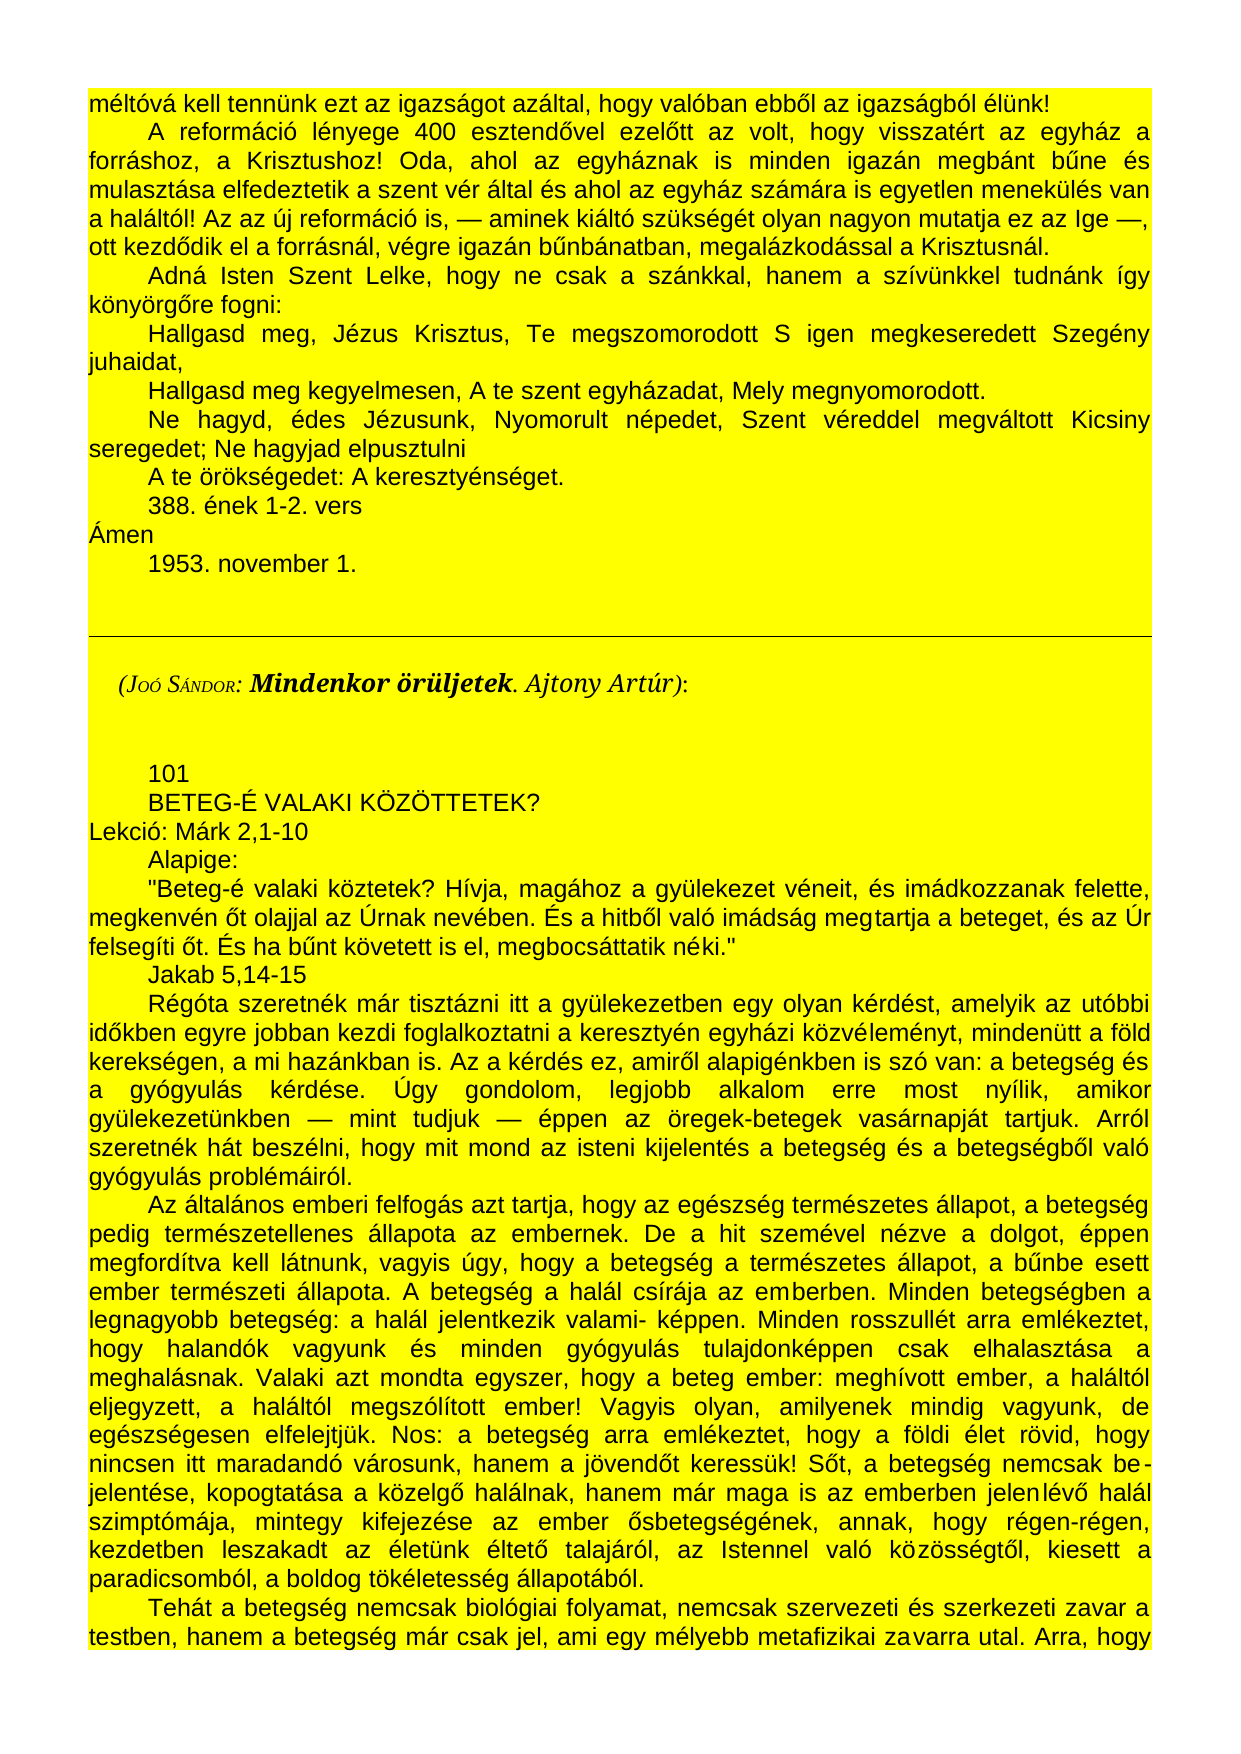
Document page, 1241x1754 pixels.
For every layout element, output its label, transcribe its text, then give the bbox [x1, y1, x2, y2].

text (Joó Sándor: Mindenkor örüljetek. Ajtony Artúr): [88, 637, 1152, 729]
text Ne hagyd, édes Jézusunk, Nyomorult népedet, Szent véreddel megváltott Kicsiny seregedet; Ne hagyjad elpusztulni [88, 405, 1152, 462]
text Hallgasd meg, Jézus Krisztus, Te megszomorodott S igen megkeseredett Szegény juhaidat, [88, 318, 1152, 376]
text Jakab 5,14-15 [88, 960, 1152, 989]
text 101 [88, 759, 1152, 788]
text A te örökségedet: A keresztyénséget. [88, 462, 1152, 491]
text Alapige: [88, 845, 1152, 874]
text Régóta szeretnék már tisztázni itt a gyülekezetben egy olyan kérdést, amelyik az utóbbi időkben egyre jobban kezdi foglalkoztatni a keresztyén egyházi közvé­leményt, mindenütt a föld kerekségen, a mi hazánkban is. Az a kérdés ez, amiről alapigénkben is szó van: a betegség és a gyógyulás kérdése. Úgy gondolom, leg­jobb alkalom erre most nyílik, amikor gyülekezetünkben — mint tudjuk — éppen az öregek-betegek vasárnapját tartjuk. Arról szeretnék hát beszélni, hogy mit mond az isteni kijelentés a betegség és a betegségből való gyógyulás problémáiról. [88, 989, 1152, 1190]
text méltóvá kell tennünk ezt az igazságot azáltal, hogy valóban ebből az igazságból élünk! [88, 88, 1152, 117]
text Adná Isten Szent Lelke, hogy ne csak a szánkkal, hanem a szívünkkel tudnánk így könyörgőre fogni: [88, 261, 1152, 318]
text Az általános emberi felfogás azt tartja, hogy az egészség természetes állapot, a betegség pedig természetellenes állapota az embernek. De a hit szemével nézve a dolgot, éppen megfordítva kell látnunk, vagyis úgy, hogy a betegség a természetes állapot, a bűnbe esett ember természeti állapota. A betegség a halál csírája az em­berben. Minden betegségben a legnagyobb betegség: a halál jelentkezik valami- képpen. Minden rosszullét arra emlékeztet, hogy halandók vagyunk és minden gyógyulás tulajdonképpen csak elhalasztása a meghalásnak. Valaki azt mondta egyszer, hogy a beteg ember: meghívott ember, a haláltól eljegyzett, a haláltól megszólított ember! Vagyis olyan, amilyenek mindig vagyunk, de egészségesen el­felejtjük. Nos: a betegség arra emlékeztet, hogy a földi élet rövid, hogy nincsen itt maradandó városunk, hanem a jövendőt keressük! Sőt, a betegség nemcsak be­jelentése, kopogtatása a közelgő halálnak, hanem már maga is az emberben jelen­lévő halál szimptómája, mintegy kifejezése az ember ősbetegségének, annak, hogy régen-régen, kezdetben leszakadt az életünk éltető talajáról, az Istennel való kö­zösségtől, kiesett a paradicsomból, a boldog tökéletesség állapotából. [88, 1190, 1152, 1593]
text BETEG-É VALAKI KÖZÖTTETEK? Lekció: Márk 2,1-10 [88, 788, 1152, 845]
text "Beteg-é valaki köztetek? Hívja, magához a gyülekezet véneit, és imádkozzanak felette, megkenvén őt olajjal az Úrnak nevében. És a hitből való imádság meg­tartja a beteget, és az Úr felsegíti őt. És ha bűnt követett is el, megbocsáttatik né­ki." [88, 874, 1152, 960]
text 388. ének 1-2. vers Ámen [88, 491, 1152, 548]
text Hallgasd meg kegyelmesen, A te szent egyházadat, Mely megnyomorodott. [88, 376, 1152, 405]
text A reformáció lényege 400 esztendővel ezelőtt az volt, hogy visszatért az egyház a forráshoz, a Krisztushoz! Oda, ahol az egyháznak is minden igazán megbánt bűne és mulasztása elfedeztetik a szent vér által és ahol az egyház számára is egyetlen menekülés van a haláltól! Az az új reformáció is, — aminek kiáltó szükségét olyan nagyon mutatja ez az Ige —, ott kezdődik el a forrásnál, végre igazán bűnbánatban, megalázkodással a Krisztusnál. [88, 117, 1152, 261]
text 1953. november 1. [88, 548, 1152, 577]
text Tehát a betegség nemcsak biológiai folyamat, nemcsak szervezeti és szerkezeti zavar a testben, hanem a betegség már csak jel, ami egy mélyebb metafizikai za­varra utal. Arra, hogy [88, 1593, 1152, 1650]
